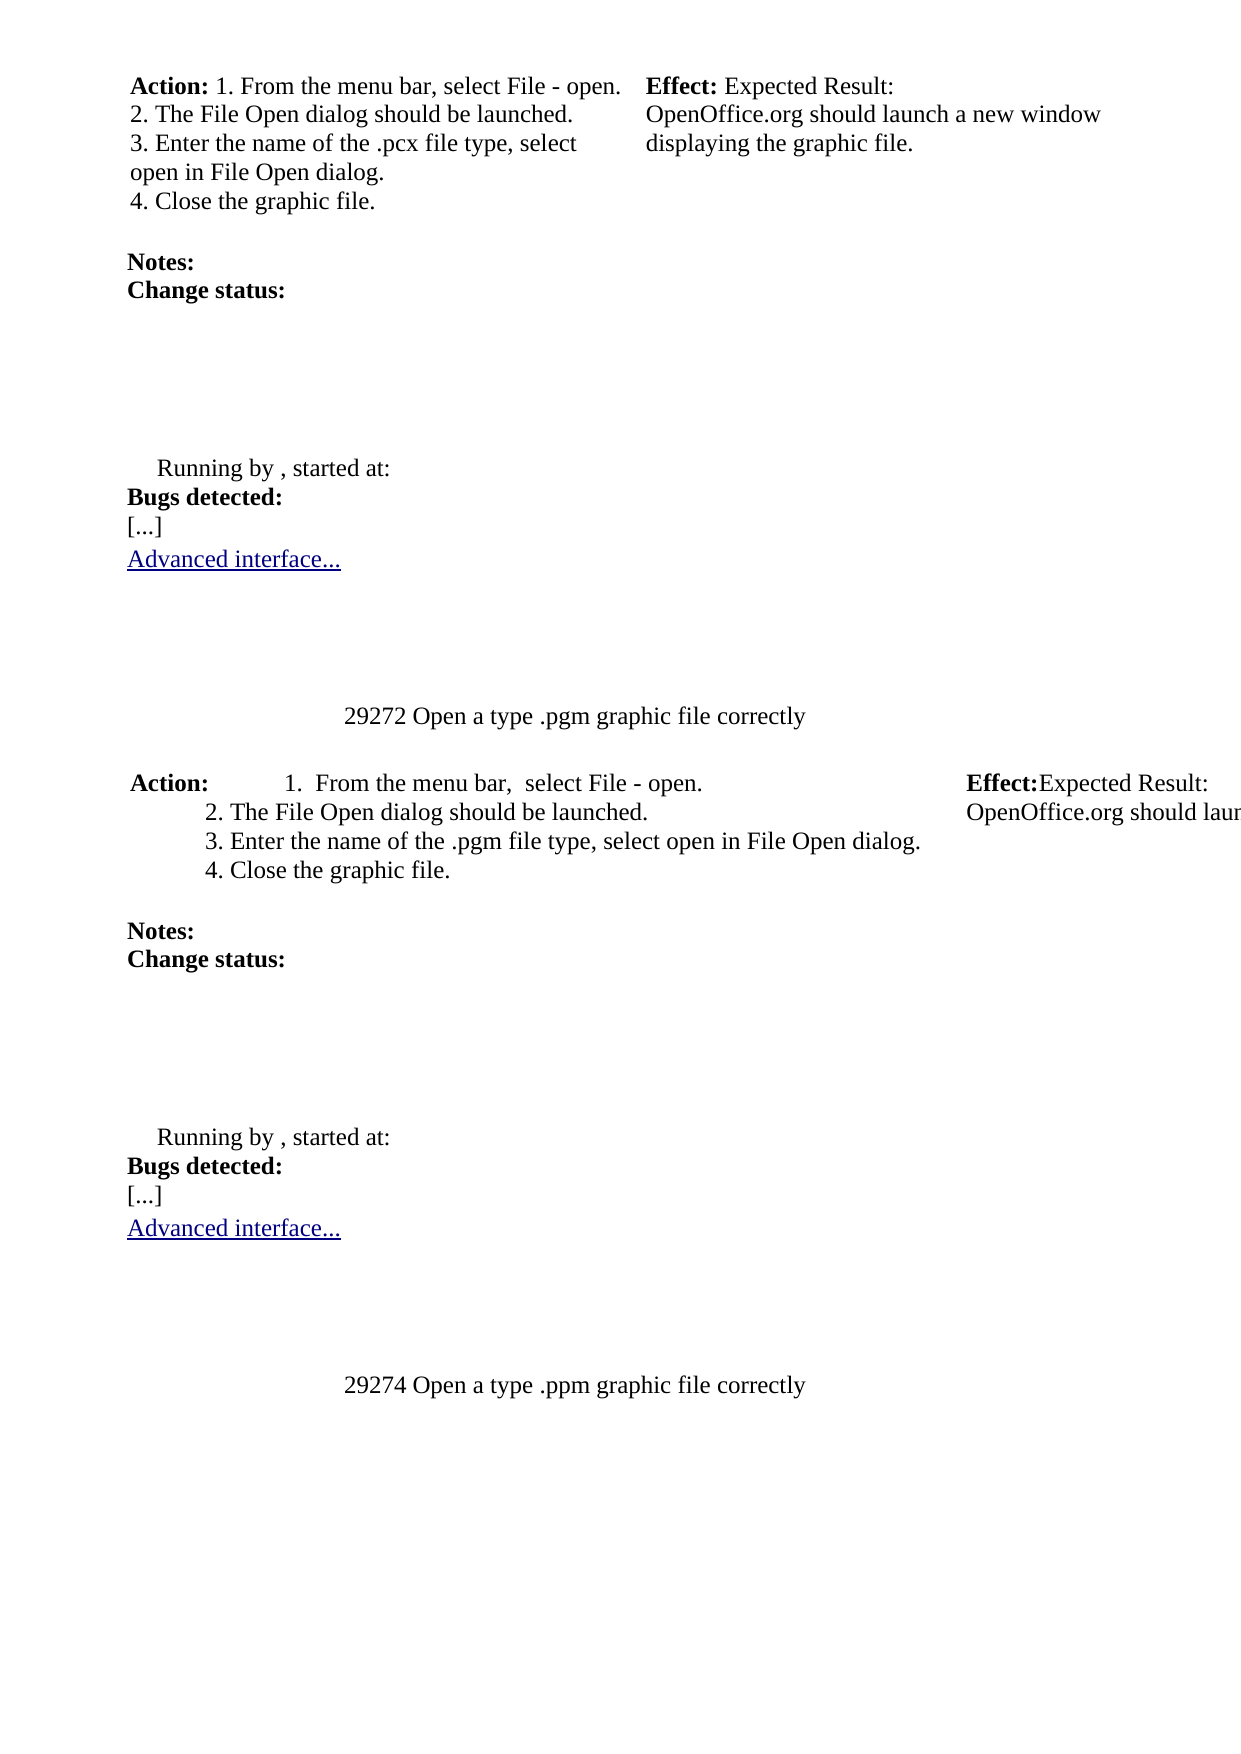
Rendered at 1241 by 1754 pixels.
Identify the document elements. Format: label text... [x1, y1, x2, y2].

table_cell [124, 699, 234, 763]
table_header [631, 68, 643, 247]
table_cell 29274 [234, 1368, 409, 1432]
table_header [127, 573, 164, 637]
table_header [127, 1242, 164, 1306]
table_header [118, 59, 1240, 1437]
table_cell Open a type .ppm graphic file correctly [409, 1368, 1240, 1432]
table_cell 29272 [234, 699, 409, 763]
table_header Effect:Expected Result: OpenOffice.org should launch a new window displaying the graphic file. [963, 766, 1240, 916]
table_header Action: 1. From the menu bar, select File - open. 2. The File Open dialog should be launched. 3. Enter the name of the .pcx file type, select open in File Open dialog. 4. Close the graphic file. [127, 68, 631, 247]
table_cell [124, 1368, 234, 1432]
table_header Effect: Expected Result: OpenOffice.org should launch a new window displaying the graphic file. [643, 68, 1190, 247]
table_cell Notes: Change status: Running by , started at: Bugs detected: [...] Advanced interface... [124, 763, 1240, 1367]
table_cell Open a type .pgm graphic file correctly [409, 699, 1240, 763]
table_header [121, 62, 1240, 1434]
table_cell Notes: Change status: Running by , started at: Bugs detected: [...] Advanced interface... [124, 65, 1240, 698]
table_header Action: 1. From the menu bar, select File - open. 2. The File Open dialog should be launched. 3. Enter the name of the .pgm file type, select open in File Open dialog. 4. Close the graphic file. [127, 766, 952, 916]
table_header [952, 766, 963, 916]
